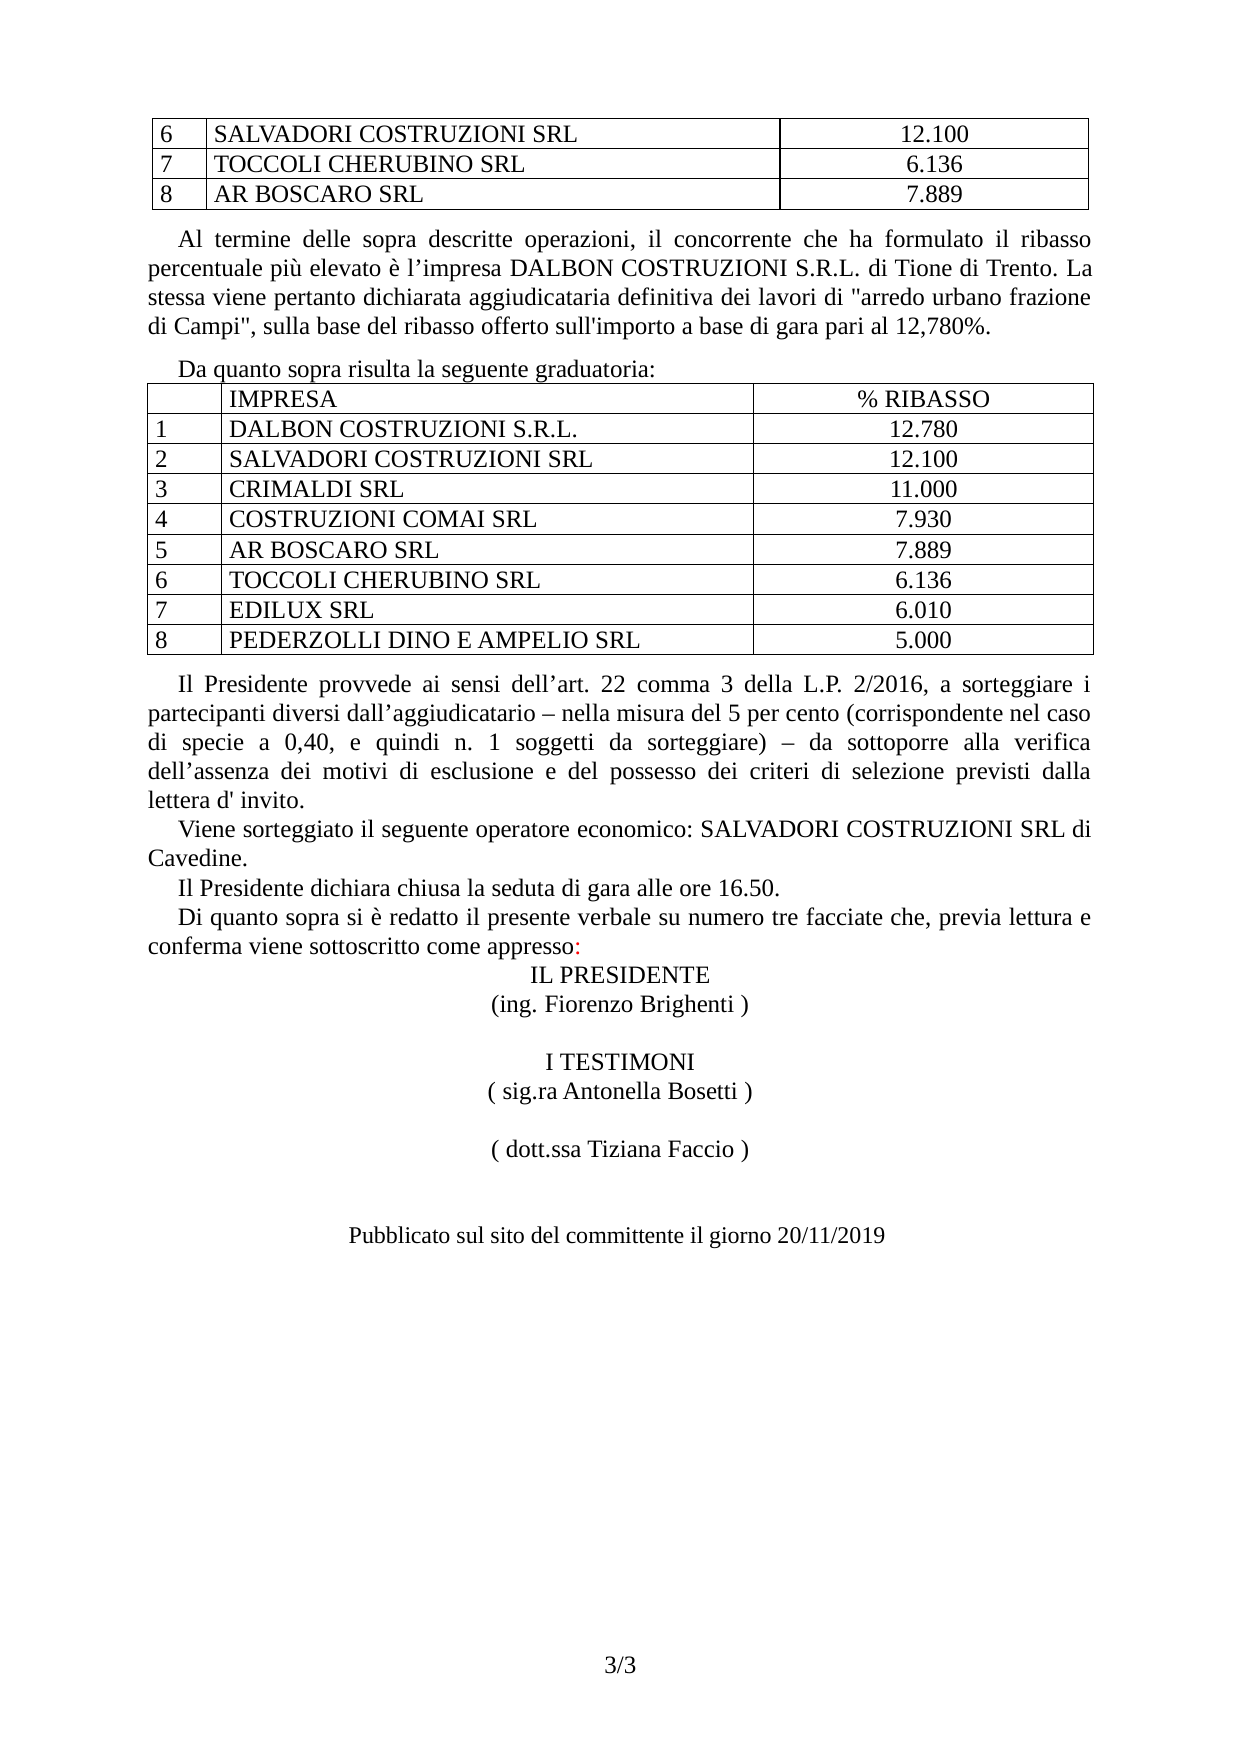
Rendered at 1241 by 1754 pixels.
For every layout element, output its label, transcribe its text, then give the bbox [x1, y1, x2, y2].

table_cell 7,930 [754, 504, 1093, 533]
table_header % RIBASSO [754, 384, 1093, 413]
table_cell 11,000 [754, 474, 1093, 503]
table_cell 5 [148, 535, 221, 563]
table_cell 2 [148, 444, 221, 473]
text Da quanto sopra risulta la seguente graduatoria: [148, 354, 1092, 383]
table_cell 8 [148, 625, 221, 654]
table_cell SALVADORI COSTRUZIONI SRL [207, 119, 779, 148]
text Il Presidente provvede ai sensi dell’art. 22 comma 3 della L.P. 2/2016, a sorteggiare i partecipanti diversi dall’aggiudicatario – nella misura del 5 per cento (corrispondente nel caso di specie a 0,40, e quindi n. 1 soggetti da sorteggiare) – da sottoporre alla verifica dell’assenza dei motivi di esclusione e del possesso dei criteri di selezione previsti dalla lettera d' invito. [148, 669, 1092, 814]
table_cell 6,136 [754, 565, 1093, 594]
table_cell 7 [153, 149, 206, 178]
table_cell EDILUX SRL [222, 595, 753, 624]
text Pubblicato sul sito del committente il giorno 20/11/2019 [148, 1221, 1092, 1249]
table_cell TOCCOLI CHERUBINO SRL [207, 149, 779, 178]
table_cell 1 [148, 414, 221, 443]
text I TESTIMONI [148, 1047, 1092, 1076]
table_header IMPRESA [222, 384, 753, 413]
text Di quanto sopra si è redatto il presente verbale su numero tre facciate che, previa lettura e conferma viene sottoscritto come appresso: [148, 901, 1092, 959]
table_cell 7,889 [754, 535, 1093, 563]
text Il Presidente dichiara chiusa la seduta di gara alle ore 16.50. [148, 872, 1092, 901]
table_cell AR BOSCARO SRL [207, 179, 779, 208]
text ( sig.ra Antonella Bosetti ) [148, 1076, 1092, 1105]
table_cell 6,136 [781, 149, 1088, 178]
table_cell PEDERZOLLI DINO E AMPELIO SRL [222, 625, 753, 654]
table_cell 3 [148, 474, 221, 503]
text Viene sorteggiato il seguente operatore economico: SALVADORI COSTRUZIONI SRL di Cavedine. [148, 814, 1092, 872]
text IL PRESIDENTE [148, 959, 1092, 989]
table_cell 8 [153, 179, 206, 208]
table_cell 7 [148, 595, 221, 624]
text ( dott.ssa Tiziana Faccio ) [148, 1134, 1092, 1163]
table_cell 12,100 [781, 119, 1088, 148]
table_cell AR BOSCARO SRL [222, 535, 753, 563]
table_cell SALVADORI COSTRUZIONI SRL [222, 444, 753, 473]
table_cell DALBON COSTRUZIONI S.R.L. [222, 414, 753, 443]
table_cell 7,889 [781, 179, 1088, 208]
table_cell 6 [153, 119, 206, 148]
table_cell CRIMALDI SRL [222, 474, 753, 503]
text Al termine delle sopra descritte operazioni, il concorrente che ha formulato il ribasso percentuale più elevato è l’impresa DALBON COSTRUZIONI S.R.L. di Tione di Trento. La stessa viene pertanto dichiarata aggiudicataria definitiva dei lavori di "arredo urbano frazione di Campi", sulla base del ribasso offerto sull'importo a base di gara pari al 12,780%. [148, 223, 1092, 340]
table_header [148, 384, 221, 413]
text (ing. Fiorenzo Brighenti ) [148, 989, 1092, 1018]
table_cell TOCCOLI CHERUBINO SRL [222, 565, 753, 594]
table_cell 6 [148, 565, 221, 594]
table_cell 6,010 [754, 595, 1093, 624]
table_cell 5,000 [754, 625, 1093, 654]
table_cell 12,100 [754, 444, 1093, 473]
table_cell 12,780 [754, 414, 1093, 443]
table_cell COSTRUZIONI COMAI SRL [222, 504, 753, 533]
table_cell 4 [148, 504, 221, 533]
